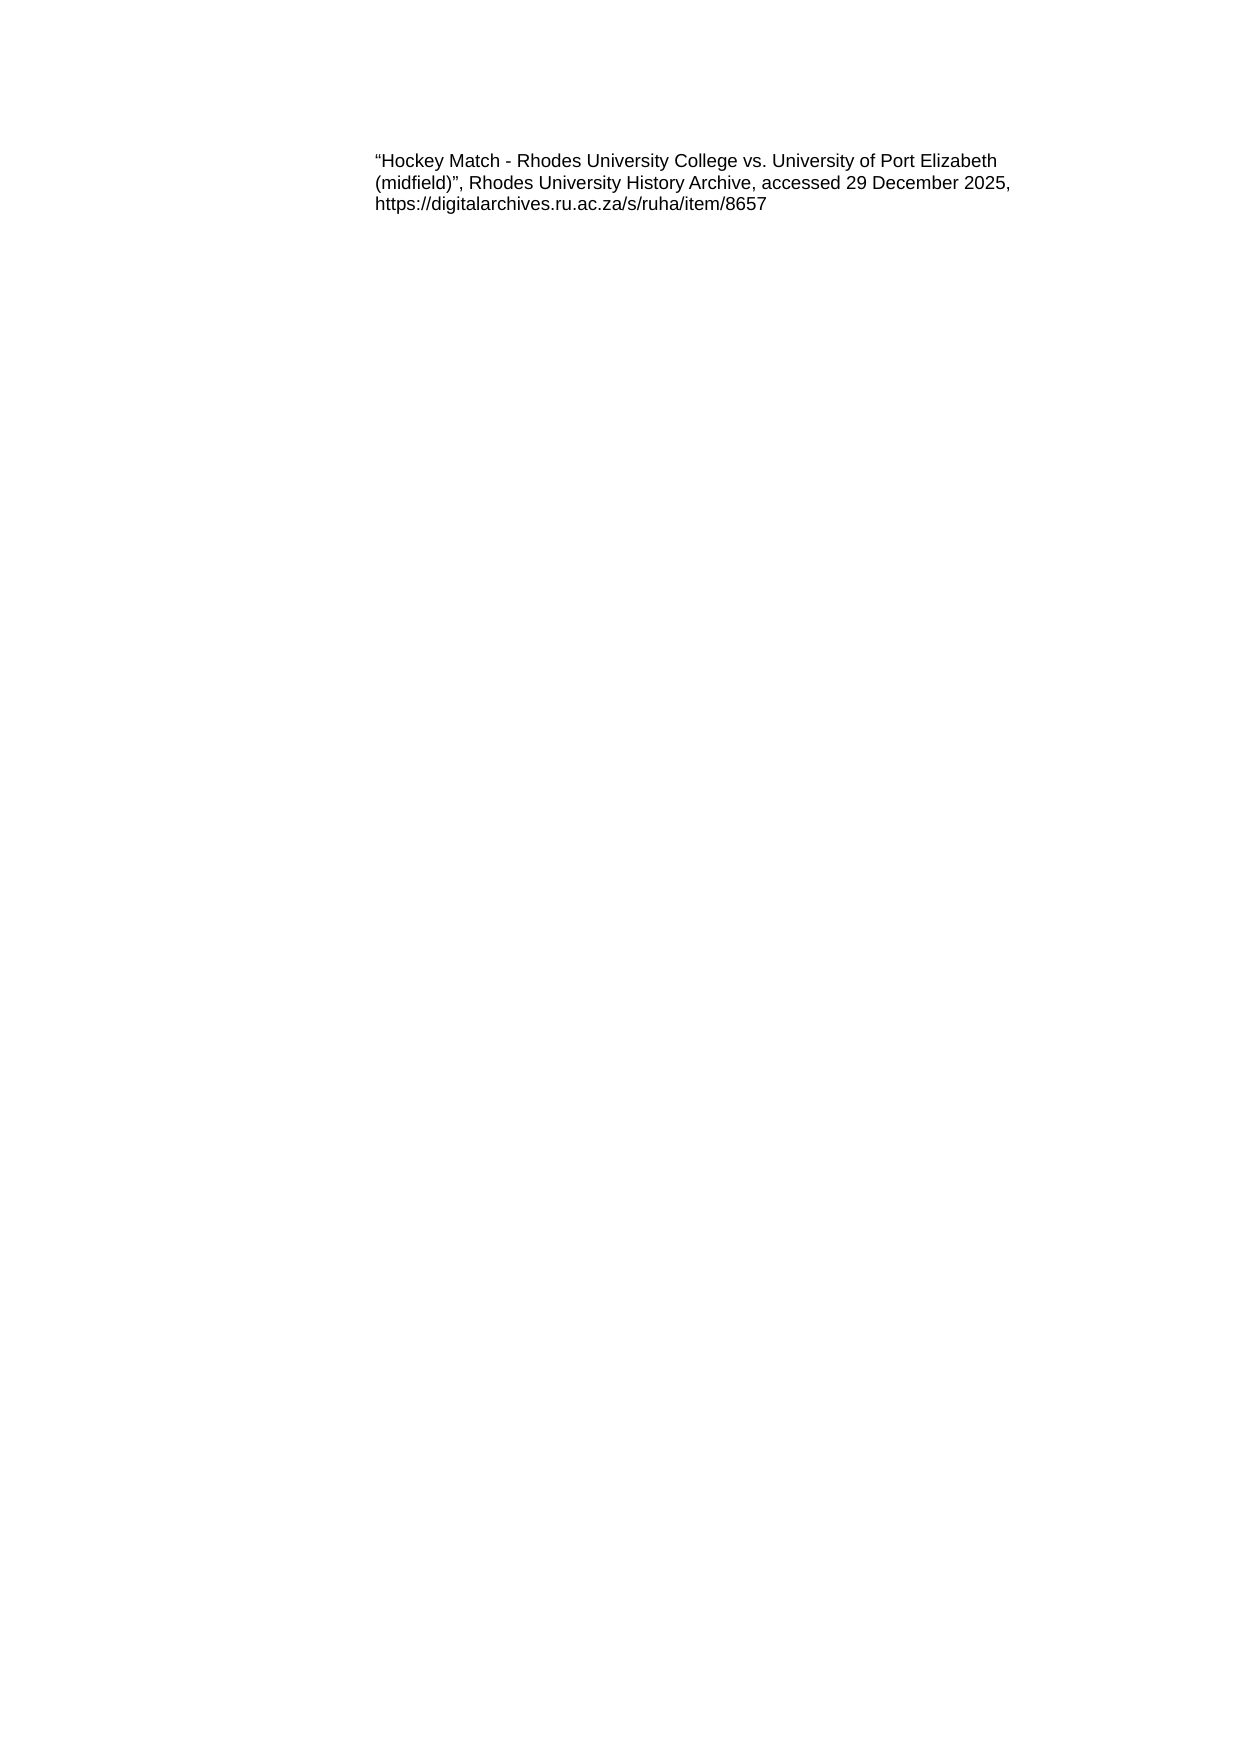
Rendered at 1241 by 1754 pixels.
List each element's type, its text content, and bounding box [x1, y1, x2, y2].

text “Hockey Match - Rhodes University College vs. University of Port Elizabeth (midfield)”, Rhodes University History Archive, accessed 29 December 2025, https://digitalarchives.ru.ac.za/s/ruha/item/8657 [375, 150, 1090, 215]
